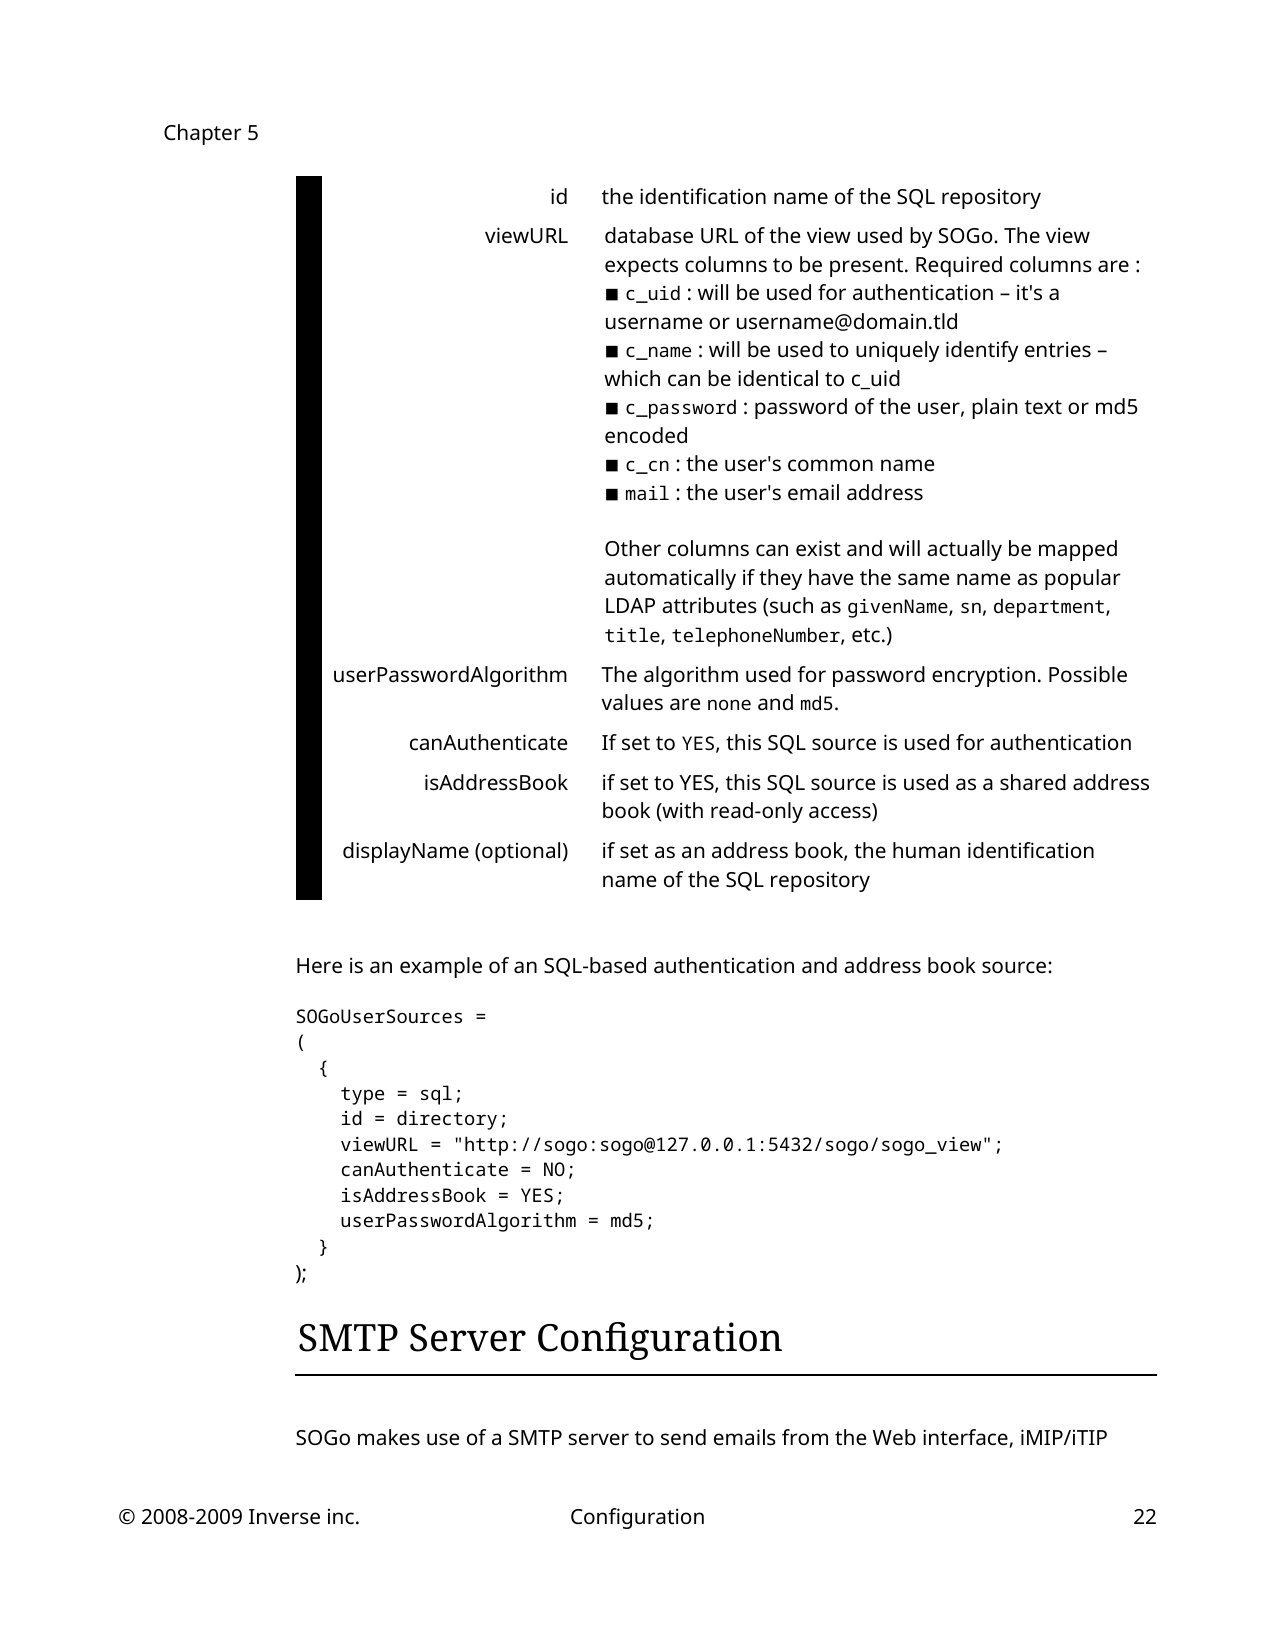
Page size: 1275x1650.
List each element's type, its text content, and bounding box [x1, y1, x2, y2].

table_cell The algorithm used for password encryption. Possible values are none and md5. [574, 654, 1156, 722]
table_cell canAuthenticate [322, 722, 574, 762]
table_cell displayName (optional) [322, 831, 574, 899]
text SOGo makes use of a SMTP server to send emails from the Web interface, iMIP/iTIP [295, 1423, 1157, 1452]
table_cell viewURL [322, 216, 574, 654]
text id = directory; [295, 1105, 1157, 1131]
text ( [295, 1029, 1157, 1054]
text } [295, 1233, 1157, 1258]
table_cell the identification name of the SQL repository [574, 176, 1156, 216]
table_cell if set to YES, this SQL source is used as a shared address book (with read-only access) [574, 762, 1156, 831]
text SOGoUserSources = [295, 1003, 1157, 1029]
table_cell If set to YES, this SQL source is used for authentication [574, 722, 1156, 762]
table_cell userPasswordAlgorithm [322, 654, 574, 722]
table_cell [296, 762, 322, 831]
table_cell database URL of the view used by SOGo. The view expects columns to be present. Required columns are : ◾ c_uid : will be used for authentication – it's a username or username@domain.tld ◾ c_name : will be used to uniquely identify entries – which can be identical to c_uid ◾ c_password : password of the user, plain text or md5 encoded ◾ c_cn : the user's common name ◾ mail : the user's email address Other columns can exist and will actually be mapped automatically if they have the same name as popular LDAP attributes (such as givenName, sn, department, title, telephoneNumber, etc.) [574, 216, 1156, 654]
table_cell [296, 176, 322, 216]
text canAuthenticate = NO; [295, 1156, 1157, 1182]
table_cell isAddressBook [322, 762, 574, 831]
table_cell if set as an address book, the human identification name of the SQL repository [574, 831, 1156, 899]
subtitle SMTP Server Configuration [295, 1312, 1157, 1374]
text userPasswordAlgorithm = md5; [295, 1207, 1157, 1233]
table_cell id [322, 176, 574, 216]
table_cell [296, 216, 322, 654]
text viewURL = "http://sogo:sogo@127.0.0.1:5432/sogo/sogo_view"; [295, 1131, 1157, 1156]
text isAddressBook = YES; [295, 1182, 1157, 1207]
text { [295, 1054, 1157, 1080]
text Here is an example of an SQL-based authentication and address book source: [295, 951, 1157, 979]
table_cell [296, 832, 322, 899]
table_cell [296, 654, 322, 722]
table_cell [296, 722, 322, 762]
text type = sql; [295, 1080, 1157, 1105]
text ); [295, 1258, 1157, 1287]
